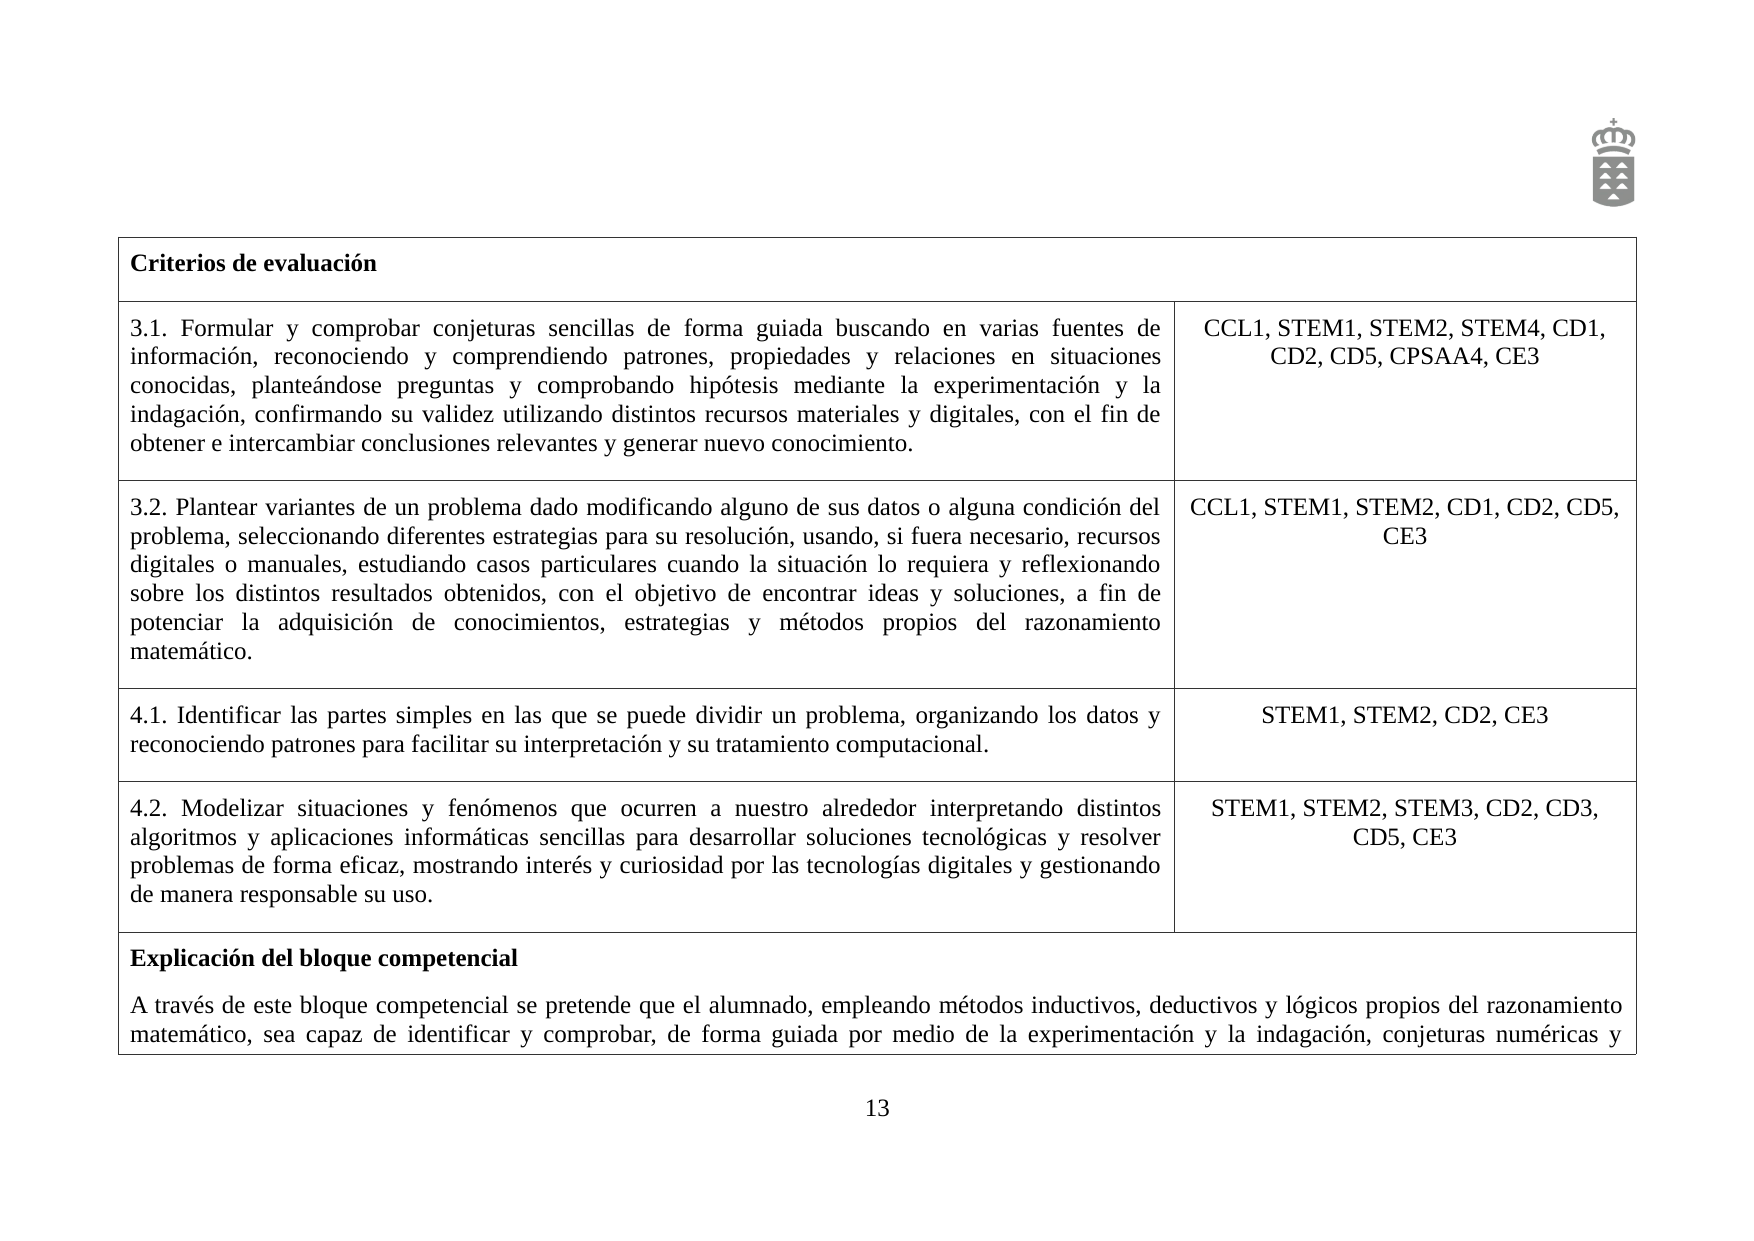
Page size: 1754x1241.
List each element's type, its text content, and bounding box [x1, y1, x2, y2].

table_cell Criterios de evaluación [119, 238, 1636, 301]
table_cell CCL1, STEM1, STEM2, CD1, CD2, CD5, CE3 [1175, 481, 1636, 688]
table_cell Explicación del bloque competencial A través de este bloque competencial se pretende que el alumnado, empleando métodos inductivos, deductivos y lógicos propios del razonamiento matemático, sea capaz de identificar y comprobar, de forma guiada por medio de la experimentación y la indagación, conjeturas numéricas y [119, 933, 1636, 1053]
table_cell 4.1. Identificar las partes simples en las que se puede dividir un problema, organizando los datos y reconociendo patrones para facilitar su interpretación y su tratamiento computacional. [119, 689, 1174, 781]
table_cell 4.2. Modelizar situaciones y fenómenos que ocurren a nuestro alrededor interpretando distintos algoritmos y aplicaciones informáticas sencillas para desarrollar soluciones tecnológicas y resolver problemas de forma eficaz, mostrando interés y curiosidad por las tecnologías digitales y gestionando de manera responsable su uso. [119, 782, 1174, 932]
table_cell 3.2. Plantear variantes de un problema dado modificando alguno de sus datos o alguna condición del problema, seleccionando diferentes estrategias para su resolución, usando, si fuera necesario, recursos digitales o manuales, estudiando casos particulares cuando la situación lo requiera y reflexionando sobre los distintos resultados obtenidos, con el objetivo de encontrar ideas y soluciones, a fin de potenciar la adquisición de conocimientos, estrategias y métodos propios del razonamiento matemático. [119, 481, 1174, 688]
picture [1591, 118, 1636, 207]
table_cell 3.1. Formular y comprobar conjeturas sencillas de forma guiada buscando en varias fuentes de información, reconociendo y comprendiendo patrones, propiedades y relaciones en situaciones conocidas, planteándose preguntas y comprobando hipótesis mediante la experimentación y la indagación, confirmando su validez utilizando distintos recursos materiales y digitales, con el fin de obtener e intercambiar conclusiones relevantes y generar nuevo conocimiento. [119, 302, 1174, 480]
table_cell STEM1, STEM2, CD2, CE3 [1175, 689, 1636, 781]
table_cell STEM1, STEM2, STEM3, CD2, CD3, CD5, CE3 [1175, 782, 1636, 932]
table_cell CCL1, STEM1, STEM2, STEM4, CD1, CD2, CD5, CPSAA4, CE3 [1175, 302, 1636, 480]
